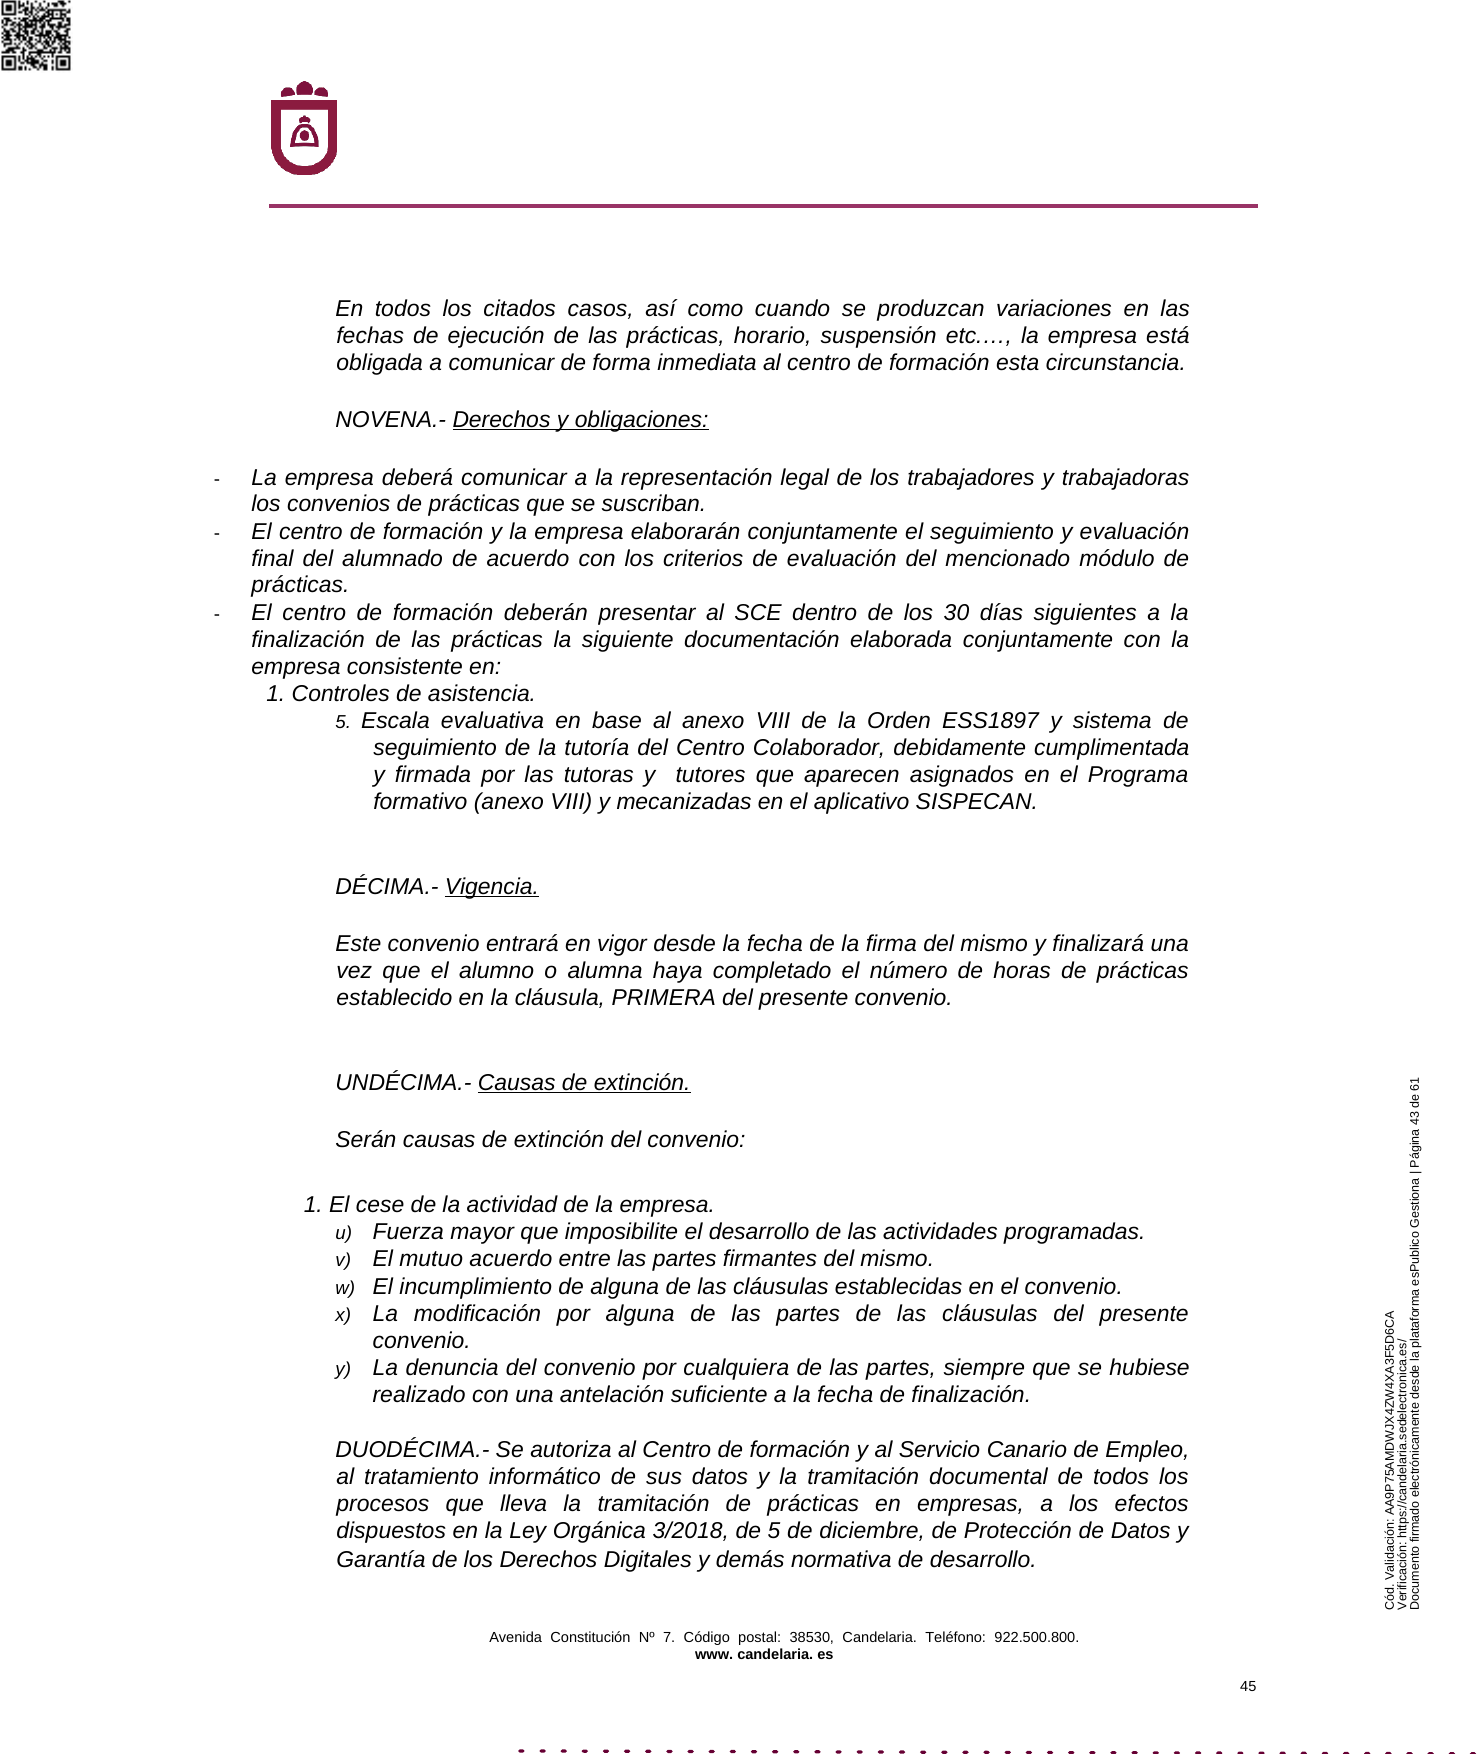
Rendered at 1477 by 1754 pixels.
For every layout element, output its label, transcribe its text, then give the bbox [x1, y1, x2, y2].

list El centro de formación deberán presentar al SCE dentro de los 30 días siguientes a la finalización de las prácticas la siguiente documentación elaborada conjuntamente con la empresa consistente en: [214, 599, 1192, 679]
text Serán causas de extinción del convenio: [335, 1126, 1192, 1153]
text UNDÉCIMA.- Causas de extinción. [335, 1067, 1227, 1096]
text 5. Escala evaluativa en base al anexo VIII de la Orden ESS1897 y sistema de seguimiento de la tutoría del Centro Colaborador, debidamente cumplimentada y firmada por las tutoras y tutores que aparecen asignados en el Programa formativo (anexo VIII) y mecanizadas en el aplicativo SISPECAN. [335, 707, 1192, 814]
text DÉCIMA.- Vigencia. [335, 871, 1227, 900]
text En todos los citados casos, así como cuando se produzcan variaciones en las fechas de ejecución de las prácticas, horario, suspensión etc.…, la empresa está obligada a comunicar de forma inmediata al centro de formación esta circunstancia. [335, 295, 1192, 376]
text NOVENA.- Derechos y obligaciones: [335, 404, 1227, 433]
list El mutuo acuerdo entre las partes firmantes del mismo. [335, 1245, 1192, 1272]
text 1. El cese de la actividad de la empresa. [303, 1191, 1192, 1217]
text 1. Controles de asistencia. [266, 680, 1192, 706]
list La modificación por alguna de las partes de las cláusulas del presente convenio. [335, 1300, 1192, 1353]
list El incumplimiento de alguna de las cláusulas establecidas en el convenio. [335, 1273, 1192, 1299]
list Fuerza mayor que imposibilite el desarrollo de las actividades programadas. [335, 1218, 1192, 1244]
list La denuncia del convenio por cualquiera de las partes, siempre que se hubiese realizado con una antelación suficiente a la fecha de finalización. [335, 1354, 1192, 1407]
text Este convenio entrará en vigor desde la fecha de la firma del mismo y finalizará una vez que el alumno o alumna haya completado el número de horas de prácticas establecido en la cláusula, PRIMERA del presente convenio. [335, 930, 1192, 1010]
text DUODÉCIMA.- Se autoriza al Centro de formación y al Servicio Canario de Empleo, al tratamiento informático de sus datos y la tramitación documental de todos los procesos que lleva la tramitación de prácticas en empresas, a los efectos dispuestos en la Ley Orgánica 3/2018, de 5 de diciembre, de Protección de Datos y Garantía de los Derechos Digitales y demás normativa de desarrollo. [335, 1436, 1192, 1573]
list La empresa deberá comunicar a la representación legal de los trabajadores y trabajadoras los convenios de prácticas que se suscriban. [214, 463, 1192, 517]
list El centro de formación y la empresa elaborarán conjuntamente el seguimiento y evaluación final del alumnado de acuerdo con los criterios de evaluación del mencionado módulo de prácticas. [214, 518, 1192, 598]
